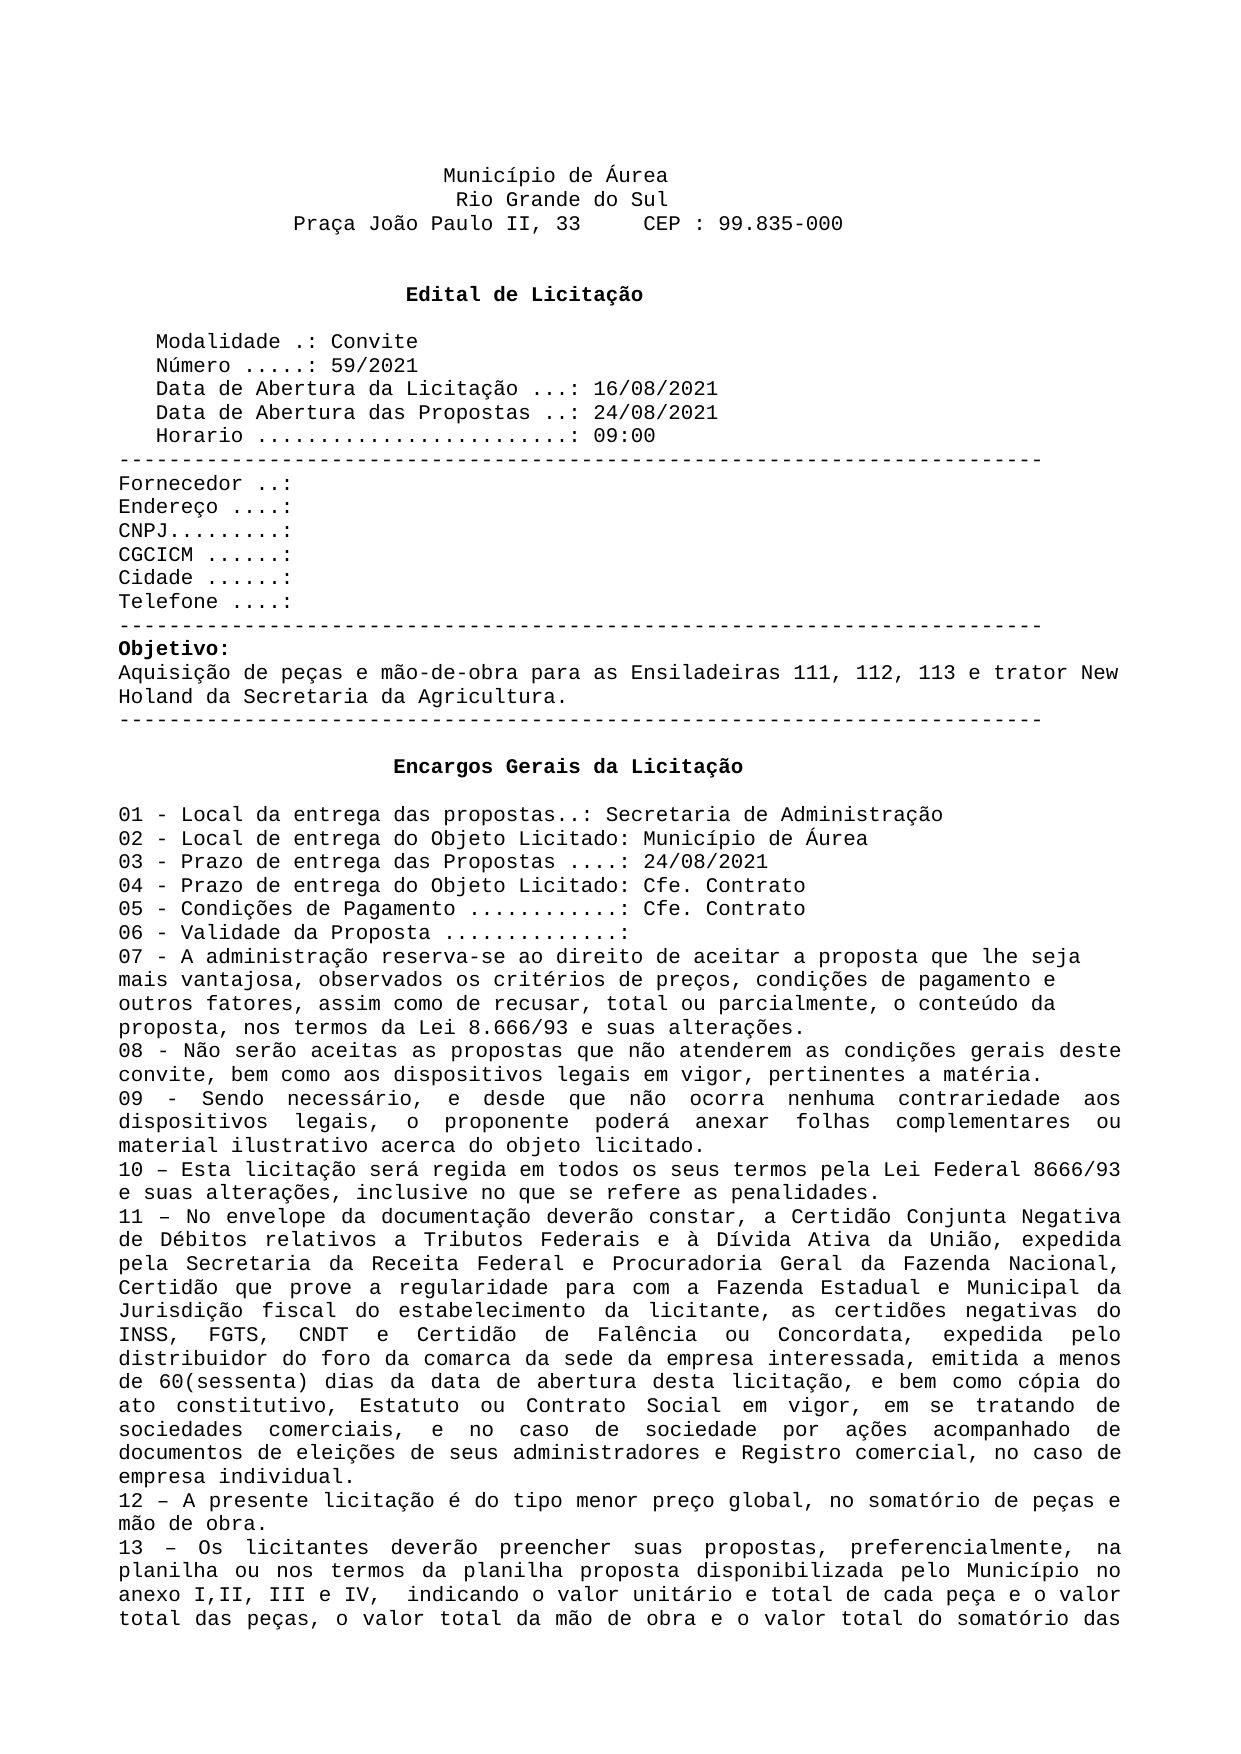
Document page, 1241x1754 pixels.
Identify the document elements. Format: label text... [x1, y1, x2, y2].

text 08 - Não serão aceitas as propostas que não atenderem as condições gerais deste convite, bem como aos dispositivos legais em vigor, pertinentes a matéria. [118, 1040, 1122, 1088]
text 13 – Os licitantes deverão preencher suas propostas, preferencialmente, na planilha ou nos termos da planilha proposta disponibilizada pelo Município no anexo I,II, III e IV, indicando o valor unitário e total de cada peça e o valor total das peças, o valor total da mão de obra e o valor total do somatório das [118, 1537, 1122, 1631]
text -------------------------------------------------------------------------- [118, 615, 1122, 638]
text 03 - Prazo de entrega das Propostas ....: 24/08/2021 [118, 851, 1122, 875]
text -------------------------------------------------------------------------- [118, 449, 1122, 473]
text 01 - Local da entrega das propostas..: Secretaria de Administração [118, 804, 1122, 827]
text 05 - Condições de Pagamento ............: Cfe. Contrato [118, 898, 1122, 922]
text Número .....: 59/2021 [118, 354, 1122, 378]
text CNPJ.........: [118, 520, 1122, 544]
text Modalidade .: Convite [118, 331, 1122, 354]
text 06 - Validade da Proposta ..............: [118, 922, 1122, 946]
text Telefone ....: [118, 591, 1122, 615]
text Data de Abertura das Propostas ..: 24/08/2021 [118, 402, 1122, 426]
text Cidade ......: [118, 567, 1122, 591]
text 10 – Esta licitação será regida em todos os seus termos pela Lei Federal 8666/93 e suas alterações, inclusive no que se refere as penalidades. [118, 1158, 1122, 1206]
text Objetivo: [118, 638, 1122, 662]
text Aquisição de peças e mão-de-obra para as Ensiladeiras 111, 112, 113 e trator New Holand da Secretaria da Agricultura. [118, 662, 1122, 709]
text CGCICM ......: [118, 544, 1122, 567]
text 02 - Local de entrega do Objeto Licitado: Município de Áurea [118, 827, 1122, 851]
text 07 - A administração reserva-se ao direito de aceitar a proposta que lhe seja mais vantajosa, observados os critérios de preços, condições de pagamento e outros fatores, assim como de recusar, total ou parcialmente, o conteúdo da proposta, nos termos da Lei 8.666/93 e suas alterações. [118, 946, 1122, 1040]
text Encargos Gerais da Licitação [118, 757, 1122, 780]
text Horario .........................: 09:00 [118, 426, 1122, 449]
text 09 - Sendo necessário, e desde que não ocorra nenhuma contrariedade aos dispositivos legais, o proponente poderá anexar folhas complementares ou material ilustrativo acerca do objeto licitado. [118, 1088, 1122, 1158]
text 12 – A presente licitação é do tipo menor preço global, no somatório de peças e mão de obra. [118, 1489, 1122, 1537]
text Endereço ....: [118, 496, 1122, 520]
text Município de Áurea Rio Grande do Sul Praça João Paulo II, 33 CEP : 99.835-000 [118, 165, 1122, 260]
text -------------------------------------------------------------------------- [118, 709, 1122, 733]
text 11 – No envelope da documentação deverão constar, a Certidão Conjunta Negativa de Débitos relativos a Tributos Federais e à Dívida Ativa da União, expedida pela Secretaria da Receita Federal e Procuradoria Geral da Fazenda Nacional, Certidão que prove a regularidade para com a Fazenda Estadual e Municipal da Jurisdição fiscal do estabelecimento da licitante, as certidões negativas do INSS, FGTS, CNDT e Certidão de Falência ou Concordata, expedida pelo distribuidor do foro da comarca da sede da empresa interessada, emitida a menos de 60(sessenta) dias da data de abertura desta licitação, e bem como cópia do ato constitutivo, Estatuto ou Contrato Social em vigor, em se tratando de sociedades comerciais, e no caso de sociedade por ações acompanhado de documentos de eleições de seus administradores e Registro comercial, no caso de empresa individual. [118, 1206, 1122, 1489]
text Data de Abertura da Licitação ...: 16/08/2021 [118, 378, 1122, 402]
text Fornecedor ..: [118, 473, 1122, 496]
text 04 - Prazo de entrega do Objeto Licitado: Cfe. Contrato [118, 875, 1122, 898]
text Edital de Licitação [118, 284, 1122, 307]
